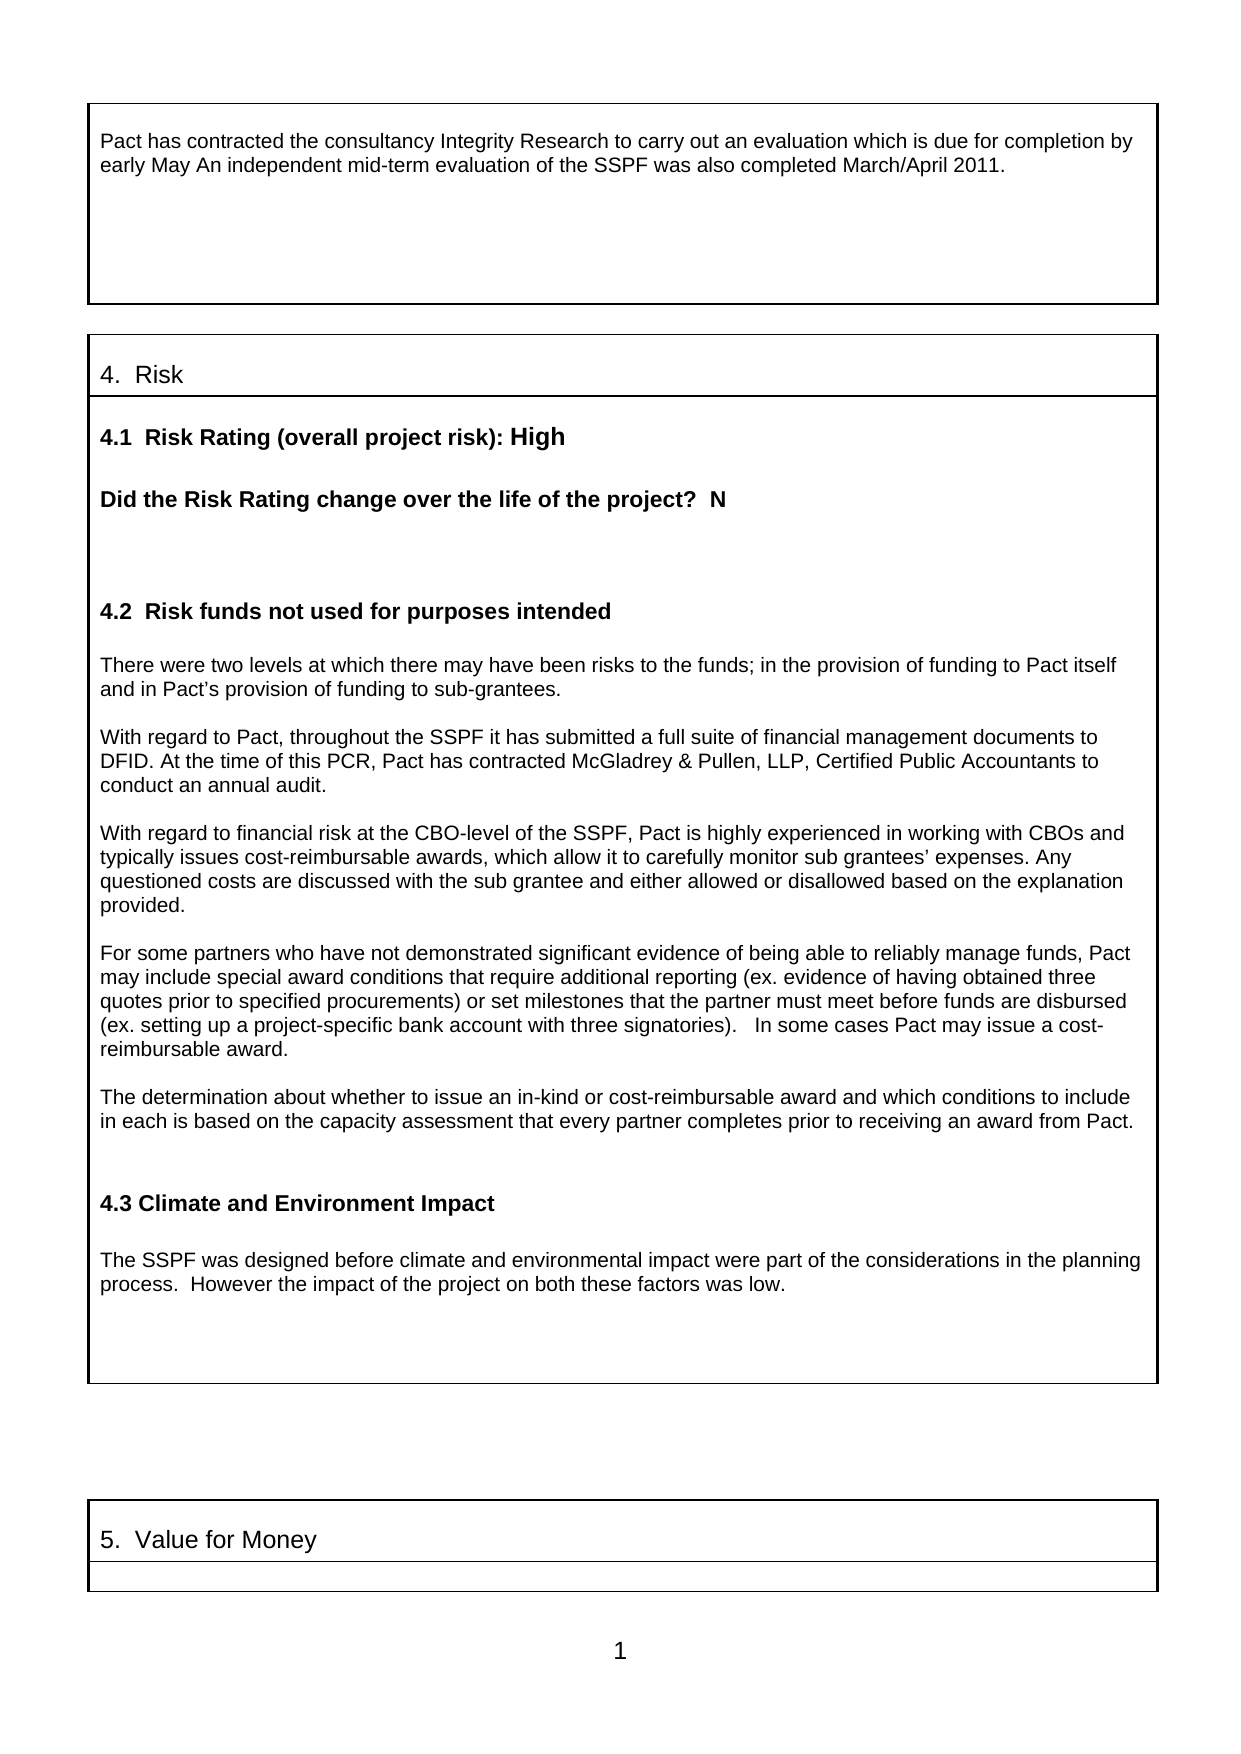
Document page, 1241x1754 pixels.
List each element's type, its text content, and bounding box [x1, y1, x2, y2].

table_header 5. Value for Money [90, 1501, 1156, 1561]
table_cell Pact has contracted the consultancy Integrity Research to carry out an evaluation which is due for completion by early May An independent mid-term evaluation of the SSPF was also completed March/April 2011. [90, 104, 1156, 303]
table_cell 4.1 Risk Rating (overall project risk): High Did the Risk Rating change over the life of the project? N 4.2 Risk funds not used for purposes intended There were two levels at which there may have been risks to the funds; in the provision of funding to Pact itself and in Pact’s provision of funding to sub-grantees. With regard to Pact, throughout the SSPF it has submitted a full suite of financial management documents to DFID. At the time of this PCR, Pact has contracted McGladrey & Pullen, LLP, Certified Public Accountants to conduct an annual audit. With regard to financial risk at the CBO-level of the SSPF, Pact is highly experienced in working with CBOs and typically issues cost-reimbursable awards, which allow it to carefully monitor sub grantees’ expenses. Any questioned costs are discussed with the sub grantee and either allowed or disallowed based on the explanation provided. For some partners who have not demonstrated significant evidence of being able to reliably manage funds, Pact may include special award conditions that require additional reporting (ex. evidence of having obtained three quotes prior to specified procurements) or set milestones that the partner must meet before funds are disbursed (ex. setting up a project-specific bank account with three signatories). In some cases Pact may issue a cost-reimbursable award. The determination about whether to issue an in-kind or cost-reimbursable award and which conditions to include in each is based on the capacity assessment that every partner completes prior to receiving an award from Pact. 4.3 Climate and Environment Impact The SSPF was designed before climate and environmental impact were part of the considerations in the planning process. However the impact of the project on both these factors was low. [90, 397, 1156, 1382]
table_header 4. Risk [90, 335, 1156, 395]
